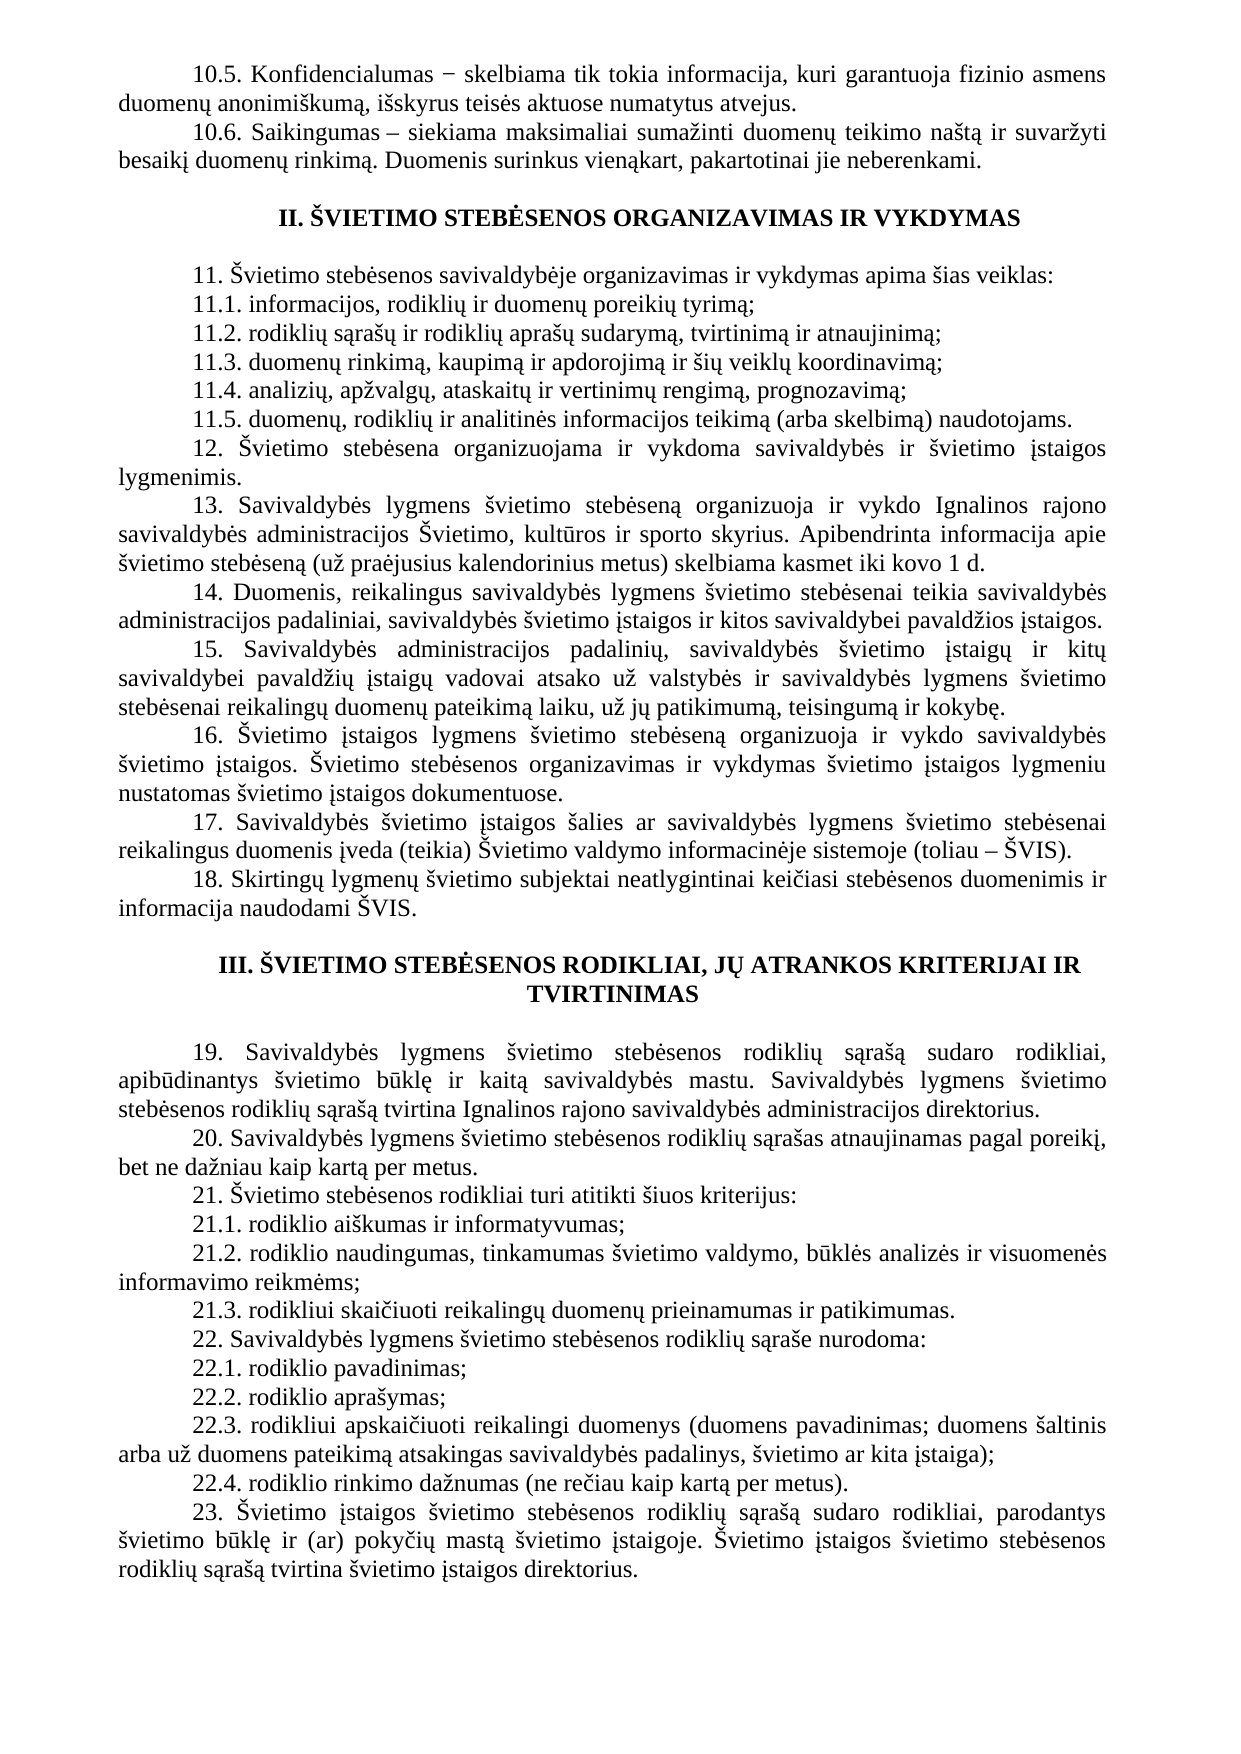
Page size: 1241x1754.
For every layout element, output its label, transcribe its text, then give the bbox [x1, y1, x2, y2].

text 21. Švietimo stebėsenos rodikliai turi atitikti šiuos kriterijus: [118, 1180, 1107, 1209]
text 11.3. duomenų rinkimą, kaupimą ir apdorojimą ir šių veiklų koordinavimą; [118, 347, 1107, 375]
text 14. Duomenis, reikalingus savivaldybės lygmens švietimo stebėsenai teikia savivaldybės administracijos padaliniai, savivaldybės švietimo įstaigos ir kitos savivaldybei pavaldžios įstaigos. [118, 577, 1107, 634]
text 19. Savivaldybės lygmens švietimo stebėsenos rodiklių sąrašą sudaro rodikliai, apibūdinantys švietimo būklę ir kaitą savivaldybės mastu. Savivaldybės lygmens švietimo stebėsenos rodiklių sąrašą tvirtina Ignalinos rajono savivaldybės administracijos direktorius. [118, 1037, 1107, 1123]
text 17. Savivaldybės švietimo įstaigos šalies ar savivaldybės lygmens švietimo stebėsenai reikalingus duomenis įveda (teikia) Švietimo valdymo informacinėje sistemoje (toliau – ŠVIS). [118, 807, 1107, 864]
text 22.1. rodiklio pavadinimas; [118, 1353, 1107, 1382]
text 21.2. rodiklio naudingumas, tinkamumas švietimo valdymo, būklės analizės ir visuomenės informavimo reikmėms; [118, 1238, 1107, 1295]
text 13. Savivaldybės lygmens švietimo stebėseną organizuoja ir vykdo Ignalinos rajono savivaldybės administracijos Švietimo, kultūros ir sporto skyrius. Apibendrinta informacija apie švietimo stebėseną (už praėjusius kalendorinius metus) skelbiama kasmet iki kovo 1 d. [118, 490, 1107, 577]
text 16. Švietimo įstaigos lygmens švietimo stebėseną organizuoja ir vykdo savivaldybės švietimo įstaigos. Švietimo stebėsenos organizavimas ir vykdymas švietimo įstaigos lygmeniu nustatomas švietimo įstaigos dokumentuose. [118, 720, 1107, 807]
text 23. Švietimo įstaigos švietimo stebėsenos rodiklių sąrašą sudaro rodikliai, parodantys švietimo būklę ir (ar) pokyčių mastą švietimo įstaigoje. Švietimo įstaigos švietimo stebėsenos rodiklių sąrašą tvirtina švietimo įstaigos direktorius. [118, 1497, 1107, 1583]
text 21.1. rodiklio aiškumas ir informatyvumas; [118, 1209, 1107, 1238]
text 22.3. rodikliui apskaičiuoti reikalingi duomenys (duomens pavadinimas; duomens šaltinis arba už duomens pateikimą atsakingas savivaldybės padalinys, švietimo ar kita įstaiga); [118, 1410, 1107, 1468]
text 18. Skirtingų lygmenų švietimo subjektai neatlygintinai keičiasi stebėsenos duomenimis ir informacija naudodami ŠVIS. [118, 864, 1107, 922]
text 21.3. rodikliui skaičiuoti reikalingų duomenų prieinamumas ir patikimumas. [118, 1295, 1107, 1324]
text 12. Švietimo stebėsena organizuojama ir vykdoma savivaldybės ir švietimo įstaigos lygmenimis. [118, 433, 1107, 490]
text 22. Savivaldybės lygmens švietimo stebėsenos rodiklių sąraše nurodoma: [118, 1324, 1107, 1353]
text 15. Savivaldybės administracijos padalinių, savivaldybės švietimo įstaigų ir kitų savivaldybei pavaldžių įstaigų vadovai atsako už valstybės ir savivaldybės lygmens švietimo stebėsenai reikalingų duomenų pateikimą laiku, už jų patikimumą, teisingumą ir kokybę. [118, 634, 1107, 720]
text 11.4. analizių, apžvalgų, ataskaitų ir vertinimų rengimą, prognozavimą; [118, 375, 1107, 404]
text 11. Švietimo stebėsenos savivaldybėje organizavimas ir vykdymas apima šias veiklas: [118, 260, 1107, 289]
text III. ŠVIETIMO STEBĖSENOS RODIKLIAI, JŲ ATRANKOS KRITERIJAI IR TVIRTINIMAS [118, 950, 1107, 1008]
text II. ŠVIETIMO STEBĖSENOS ORGANIZAVIMAS IR VYKDYMAS [118, 203, 1107, 232]
text 22.2. rodiklio aprašymas; [118, 1382, 1107, 1410]
text 11.5. duomenų, rodiklių ir analitinės informacijos teikimą (arba skelbimą) naudotojams. [118, 404, 1107, 433]
text 10.6. Saikingumas – siekiama maksimaliai sumažinti duomenų teikimo naštą ir suvaržyti besaikį duomenų rinkimą. Duomenis surinkus vienąkart, pakartotinai jie neberenkami. [118, 117, 1107, 174]
text 11.2. rodiklių sąrašų ir rodiklių aprašų sudarymą, tvirtinimą ir atnaujinimą; [118, 318, 1107, 347]
text 10.5. Konfidencialumas − skelbiama tik tokia informacija, kuri garantuoja fizinio asmens duomenų anonimiškumą, išskyrus teisės aktuose numatytus atvejus. [118, 59, 1107, 117]
text 11.1. informacijos, rodiklių ir duomenų poreikių tyrimą; [118, 289, 1107, 318]
text 22.4. rodiklio rinkimo dažnumas (ne rečiau kaip kartą per metus). [118, 1468, 1107, 1497]
text 20. Savivaldybės lygmens švietimo stebėsenos rodiklių sąrašas atnaujinamas pagal poreikį, bet ne dažniau kaip kartą per metus. [118, 1123, 1107, 1180]
